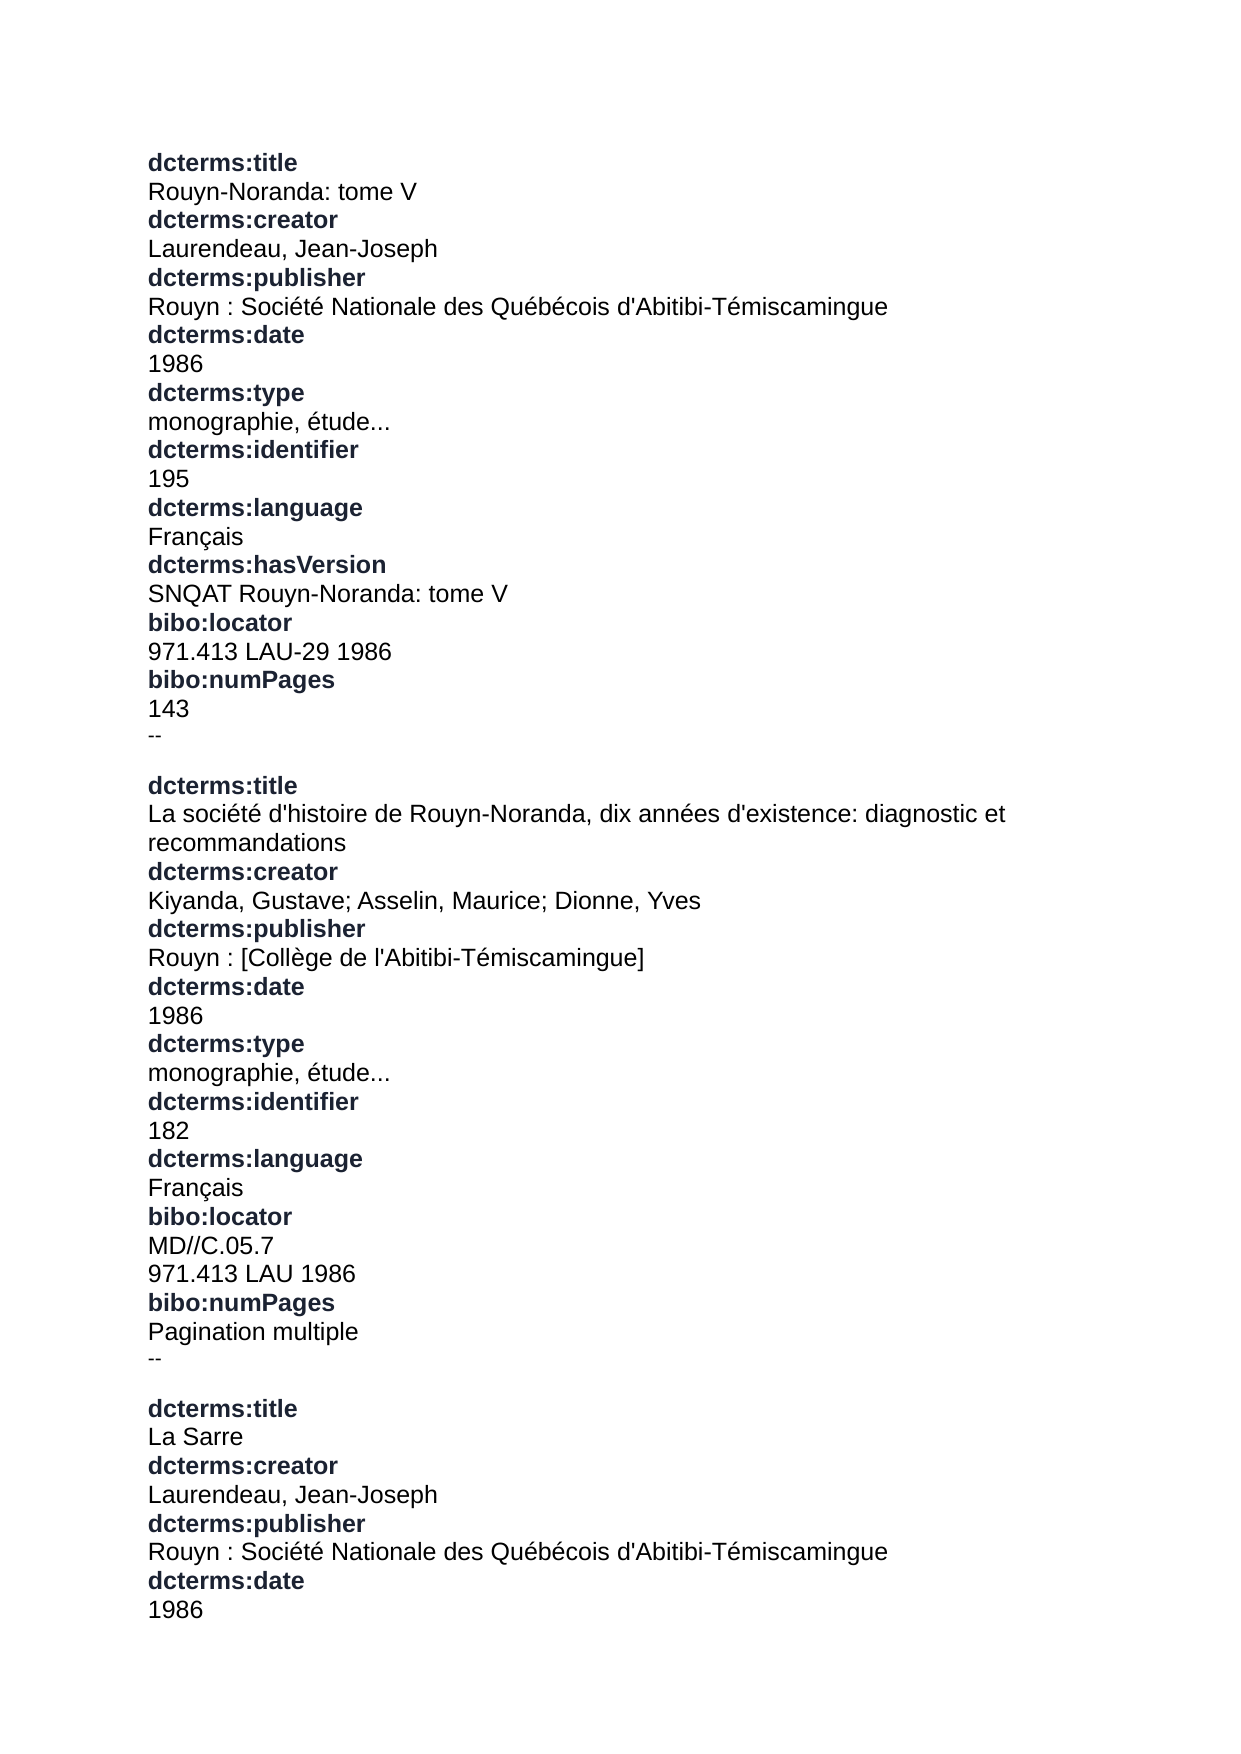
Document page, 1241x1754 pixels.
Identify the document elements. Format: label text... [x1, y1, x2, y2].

text dcterms:language [148, 1144, 1092, 1173]
text Rouyn : Société Nationale des Québécois d'Abitibi-Témiscamingue [148, 291, 1092, 320]
text bibo:locator [148, 608, 1092, 636]
text bibo:locator [148, 1202, 1092, 1231]
text dcterms:identifier [148, 1087, 1092, 1116]
text Laurendeau, Jean-Joseph [148, 1480, 1092, 1508]
text bibo:numPages [148, 1288, 1092, 1317]
text SNQAT Rouyn-Noranda: tome V [148, 579, 1092, 608]
text dcterms:title [148, 148, 1092, 176]
text Kiyanda, Gustave; Asselin, Maurice; Dionne, Yves [148, 886, 1092, 914]
text monographie, étude... [148, 406, 1092, 435]
text 971.413 LAU-29 1986 [148, 636, 1092, 665]
text dcterms:title [148, 1393, 1092, 1422]
text 195 [148, 464, 1092, 493]
text Laurendeau, Jean-Joseph [148, 234, 1092, 263]
text dcterms:creator [148, 1451, 1092, 1480]
text dcterms:language [148, 493, 1092, 521]
text 1986 [148, 349, 1092, 378]
text -- [148, 1346, 1092, 1369]
text dcterms:date [148, 972, 1092, 1001]
text dcterms:title [148, 771, 1092, 799]
text -- [148, 723, 1092, 747]
text dcterms:publisher [148, 263, 1092, 291]
text 1986 [148, 1595, 1092, 1623]
text dcterms:creator [148, 205, 1092, 234]
text 1986 [148, 1001, 1092, 1029]
text monographie, étude... [148, 1058, 1092, 1087]
text La Sarre [148, 1422, 1092, 1451]
text Français [148, 1173, 1092, 1202]
text dcterms:publisher [148, 914, 1092, 943]
text dcterms:type [148, 378, 1092, 406]
text dcterms:identifier [148, 435, 1092, 464]
text dcterms:type [148, 1029, 1092, 1058]
text Français [148, 521, 1092, 550]
text dcterms:creator [148, 857, 1092, 886]
text Pagination multiple [148, 1317, 1092, 1346]
text Rouyn-Noranda: tome V [148, 176, 1092, 205]
text dcterms:date [148, 320, 1092, 349]
text dcterms:date [148, 1566, 1092, 1595]
text Rouyn : Société Nationale des Québécois d'Abitibi-Témiscamingue [148, 1537, 1092, 1566]
text dcterms:hasVersion [148, 550, 1092, 579]
text 971.413 LAU 1986 [148, 1259, 1092, 1288]
text 182 [148, 1116, 1092, 1144]
text dcterms:publisher [148, 1508, 1092, 1537]
text La société d'histoire de Rouyn-Noranda, dix années d'existence: diagnostic et recommandations [148, 799, 1092, 857]
text Rouyn : [Collège de l'Abitibi-Témiscamingue] [148, 943, 1092, 972]
text 143 [148, 694, 1092, 723]
text bibo:numPages [148, 665, 1092, 694]
text MD//C.05.7 [148, 1231, 1092, 1259]
